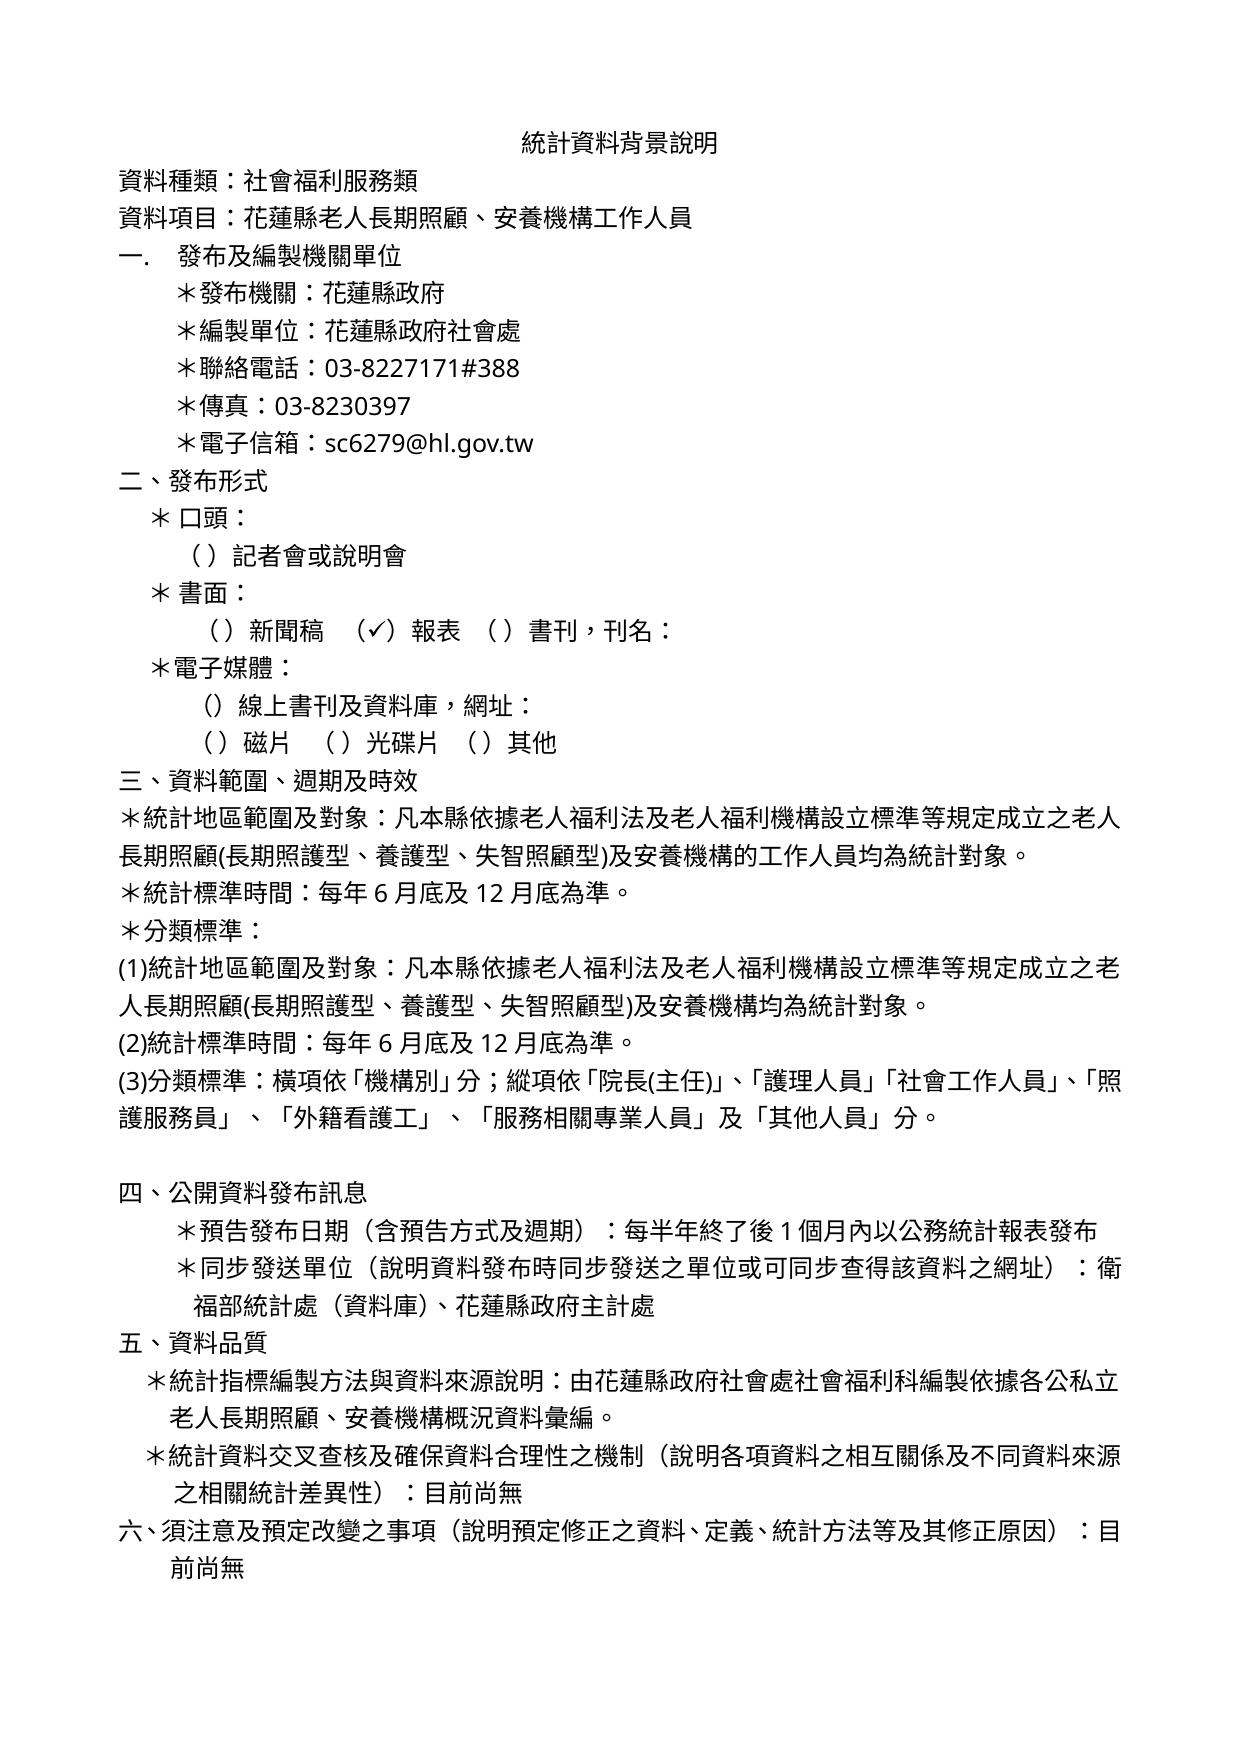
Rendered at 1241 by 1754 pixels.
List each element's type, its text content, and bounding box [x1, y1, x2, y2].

list 書面： [149, 573, 1122, 610]
text 資料項目：花蓮縣老人長期照顧、安養機構工作人員 [118, 198, 1122, 235]
text ＊統計資料交叉查核及確保資料合理性之機制（說明各項資料之相互關係及不同資料來源之相關統計差異性）：目前尚無 [143, 1435, 1122, 1510]
text ＊傳真：03-8230397 [174, 385, 1122, 423]
text ＊編製單位：花蓮縣政府社會處 [174, 310, 1122, 348]
text ＊統計指標編製方法與資料來源說明：由花蓮縣政府社會處社會福利科編製依據各公私立老人長期照顧、安養機構概況資料彙編。 [144, 1360, 1122, 1435]
text ＊電子媒體： [149, 648, 1122, 685]
text 三、資料範圍、週期及時效 [118, 760, 1122, 798]
text （ ）記者會或說明會 [118, 535, 1122, 573]
text 六、須注意及預定改變之事項（說明預定修正之資料、定義、統計方法等及其修正原因）：目前尚無 [118, 1510, 1122, 1585]
text ＊分類標準： [118, 910, 1122, 948]
text (2)統計標準時間：每年 6 月底及 12 月底為準。 [118, 1023, 1122, 1060]
text ＊預告發布日期（含預告方式及週期）：每半年終了後1個月內以公務統計報表發布 [174, 1210, 1122, 1248]
text ＊發布機關：花蓮縣政府 [174, 273, 1122, 310]
text 五、資料品質 [118, 1323, 1122, 1360]
text （）線上書刊及資料庫，網址： [188, 685, 1156, 723]
list 發布及編製機關單位 [118, 235, 1122, 273]
text （ ）新聞稿 （）報表 （ ）書刊，刊名： [149, 610, 1122, 648]
text 二、發布形式 [118, 460, 1122, 498]
text 資料種類：社會福利服務類 [118, 160, 1122, 198]
text ＊統計地區範圍及對象：凡本縣依據老人福利法及老人福利機構設立標準等規定成立之老人長期照顧(長期照護型、養護型、失智照顧型)及安養機構的工作人員均為統計對象。 [118, 798, 1122, 873]
text 統計資料背景說明 [118, 123, 1122, 160]
text (3)分類標準：橫項依「機構別」分；縱項依「院長(主任)」、「護理人員」「社會工作人員」、「照護服務員」、「外籍看護工」、「服務相關專業人員」及「其他人員」分。 [118, 1060, 1122, 1135]
text ＊聯絡電話：03-8227171#388 [174, 348, 1122, 385]
text ＊統計標準時間：每年 6 月底及 12 月底為準。 [118, 873, 1122, 910]
text ＊同步發送單位（說明資料發布時同步發送之單位或可同步查得該資料之網址）：衛福部統計處（資料庫）、花蓮縣政府主計處 [174, 1248, 1122, 1323]
list 口頭： [149, 498, 1122, 535]
text 四、公開資料發布訊息 [118, 1173, 1122, 1210]
text (1)統計地區範圍及對象：凡本縣依據老人福利法及老人福利機構設立標準等規定成立之老人長期照顧(長期照護型、養護型、失智照顧型)及安養機構均為統計對象。 [118, 948, 1122, 1023]
text ＊電子信箱：sc6279@hl.gov.tw [174, 423, 1122, 460]
text （ ）磁片 （ ）光碟片 （ ）其他 [188, 723, 1156, 760]
